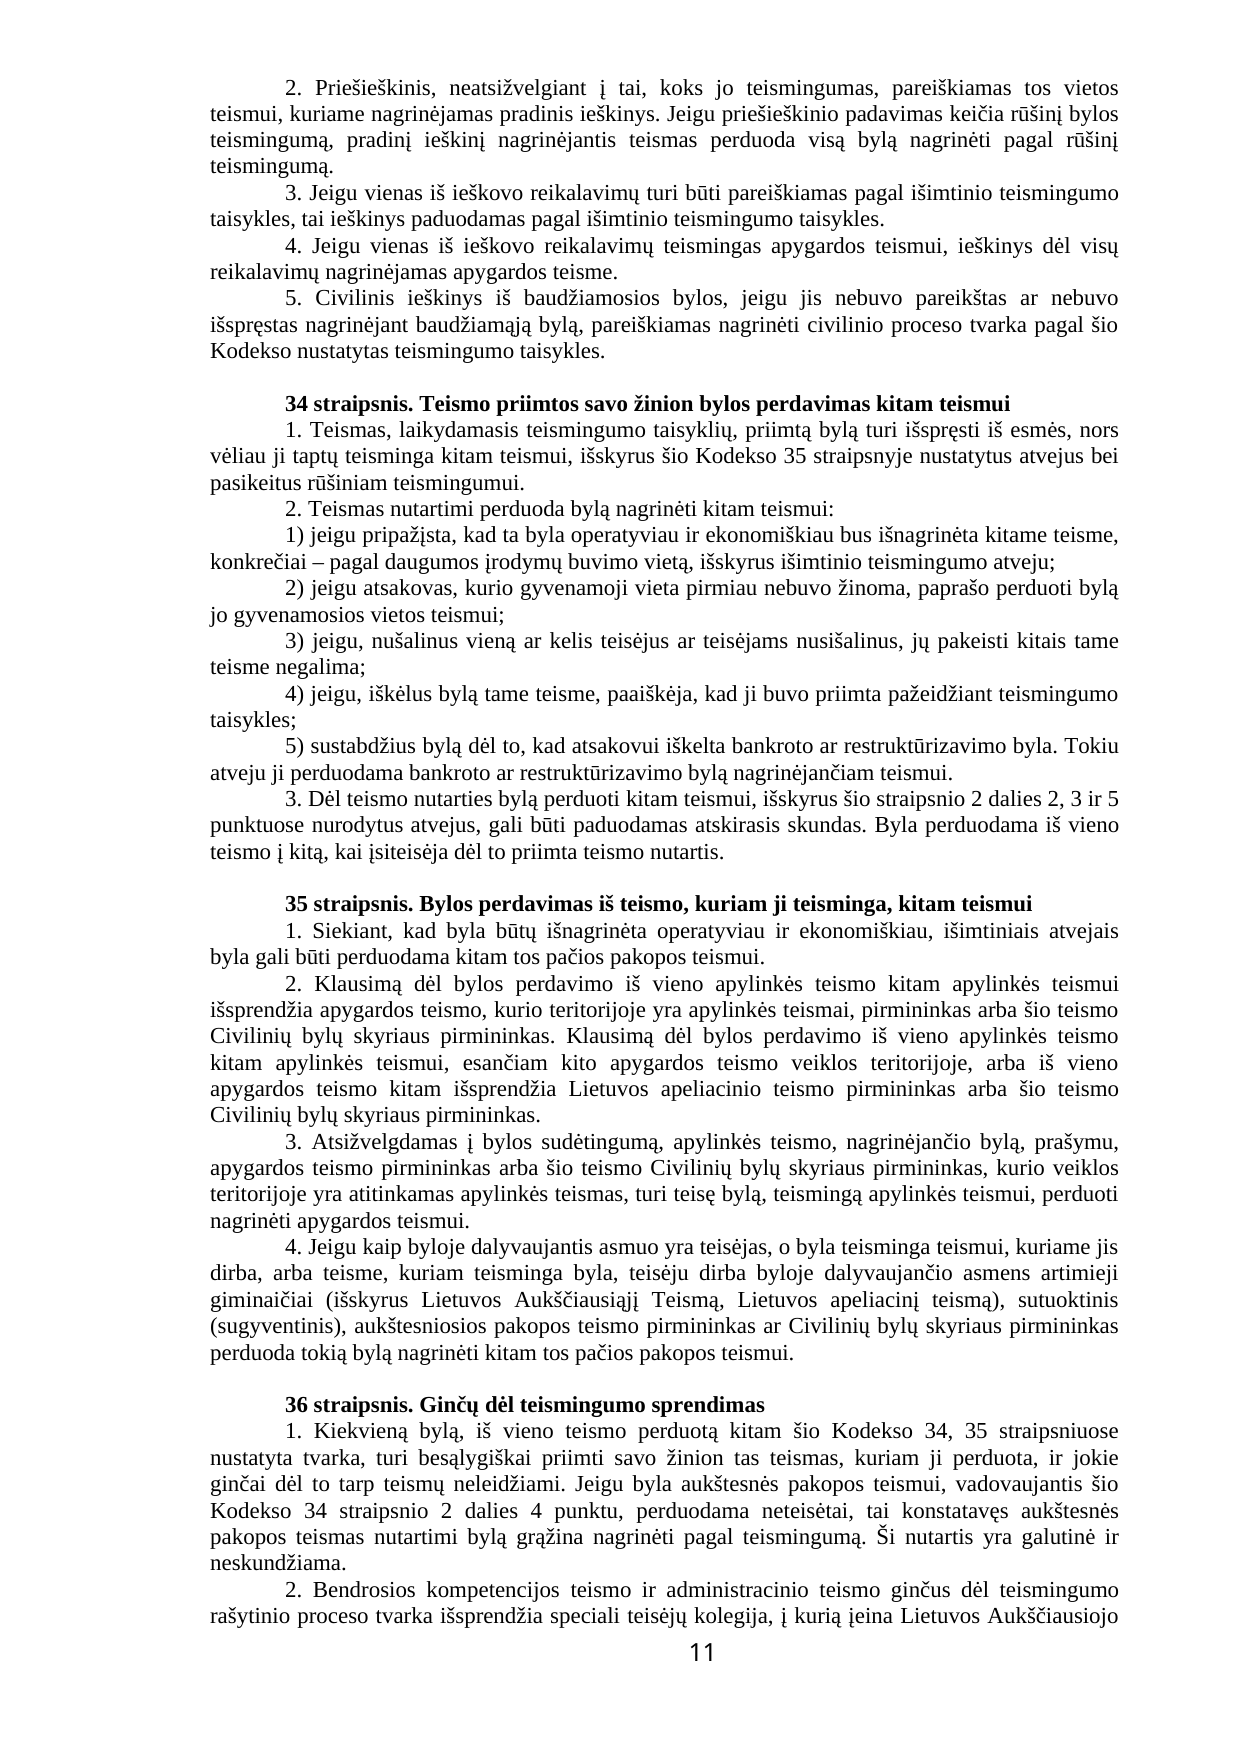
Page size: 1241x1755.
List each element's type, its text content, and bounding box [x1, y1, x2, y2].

text 5. Civilinis ieškinys iš baudžiamosios bylos, jeigu jis nebuvo pareikštas ar nebuvo išspręstas nagrinėjant baudžiamąją bylą, pareiškiamas nagrinėti civilinio proceso tvarka pagal šio Kodekso nustatytas teismingumo taisykles. [210, 284, 1120, 363]
text 2. Teismas nutartimi perduoda bylą nagrinėti kitam teismui: [210, 495, 1120, 522]
text 4. Jeigu kaip byloje dalyvaujantis asmuo yra teisėjas, o byla teisminga teismui, kuriame jis dirba, arba teisme, kuriam teisminga byla, teisėju dirba byloje dalyvaujančio asmens artimieji giminaičiai (išskyrus Lietuvos Aukščiausiąjį Teismą, Lietuvos apeliacinį teismą), sutuoktinis (sugyventinis), aukštesniosios pakopos teismo pirmininkas ar Civilinių bylų skyriaus pirmininkas perduoda tokią bylą nagrinėti kitam tos pačios pakopos teismui. [210, 1233, 1120, 1365]
text 1) jeigu pripažįsta, kad ta byla operatyviau ir ekonomiškiau bus išnagrinėta kitame teisme, konkrečiai – pagal daugumos įrodymų buvimo vietą, išskyrus išimtinio teismingumo atveju; [210, 522, 1120, 574]
text 1. Teismas, laikydamasis teismingumo taisyklių, priimtą bylą turi išspręsti iš esmės, nors vėliau ji taptų teisminga kitam teismui, išskyrus šio Kodekso 35 straipsnyje nustatytus atvejus bei pasikeitus rūšiniam teismingumui. [210, 416, 1120, 495]
text 34 straipsnis. Teismo priimtos savo žinion bylos perdavimas kitam teismui [210, 390, 1120, 416]
text 2) jeigu atsakovas, kurio gyvenamoji vieta pirmiau nebuvo žinoma, paprašo perduoti bylą jo gyvenamosios vietos teismui; [210, 574, 1120, 627]
text 36 straipsnis. Ginčų dėl teismingumo sprendimas [210, 1391, 1120, 1418]
text 3. Atsižvelgdamas į bylos sudėtingumą, apylinkės teismo, nagrinėjančio bylą, prašymu, apygardos teismo pirmininkas arba šio teismo Civilinių bylų skyriaus pirmininkas, kurio veiklos teritorijoje yra atitinkamas apylinkės teismas, turi teisę bylą, teismingą apylinkės teismui, perduoti nagrinėti apygardos teismui. [210, 1128, 1120, 1233]
text 1. Kiekvieną bylą, iš vieno teismo perduotą kitam šio Kodekso 34, 35 straipsniuose nustatyta tvarka, turi besąlygiškai priimti savo žinion tas teismas, kuriam ji perduota, ir jokie ginčai dėl to tarp teismų neleidžiami. Jeigu byla aukštesnės pakopos teismui, vadovaujantis šio Kodekso 34 straipsnio 2 dalies 4 punktu, perduodama neteisėtai, tai konstatavęs aukštesnės pakopos teismas nutartimi bylą grąžina nagrinėti pagal teismingumą. Ši nutartis yra galutinė ir neskundžiama. [210, 1418, 1120, 1576]
text 1. Siekiant, kad byla būtų išnagrinėta operatyviau ir ekonomiškiau, išimtiniais atvejais byla gali būti perduodama kitam tos pačios pakopos teismui. [210, 917, 1120, 969]
text 3. Dėl teismo nutarties bylą perduoti kitam teismui, išskyrus šio straipsnio 2 dalies 2, 3 ir 5 punktuose nurodytus atvejus, gali būti paduodamas atskirasis skundas. Byla perduodama iš vieno teismo į kitą, kai įsiteisėja dėl to priimta teismo nutartis. [210, 785, 1120, 864]
text 35 straipsnis. Bylos perdavimas iš teismo, kuriam ji teisminga, kitam teismui [285, 891, 1120, 917]
text 5) sustabdžius bylą dėl to, kad atsakovui iškelta bankroto ar restruktūrizavimo byla. Tokiu atveju ji perduodama bankroto ar restruktūrizavimo bylą nagrinėjančiam teismui. [210, 732, 1120, 785]
text 2. Bendrosios kompetencijos teismo ir administracinio teismo ginčus dėl teismingumo rašytinio proceso tvarka išsprendžia speciali teisėjų kolegija, į kurią įeina Lietuvos Aukščiausiojo [210, 1576, 1120, 1628]
text 4) jeigu, iškėlus bylą tame teisme, paaiškėja, kad ji buvo priimta pažeidžiant teismingumo taisykles; [210, 680, 1120, 732]
text 4. Jeigu vienas iš ieškovo reikalavimų teismingas apygardos teismui, ieškinys dėl visų reikalavimų nagrinėjamas apygardos teisme. [210, 232, 1120, 284]
text 2. Klausimą dėl bylos perdavimo iš vieno apylinkės teismo kitam apylinkės teismui išsprendžia apygardos teismo, kurio teritorijoje yra apylinkės teismai, pirmininkas arba šio teismo Civilinių bylų skyriaus pirmininkas. Klausimą dėl bylos perdavimo iš vieno apylinkės teismo kitam apylinkės teismui, esančiam kito apygardos teismo veiklos teritorijoje, arba iš vieno apygardos teismo kitam išsprendžia Lietuvos apeliacinio teismo pirmininkas arba šio teismo Civilinių bylų skyriaus pirmininkas. [210, 969, 1120, 1128]
text 3) jeigu, nušalinus vieną ar kelis teisėjus ar teisėjams nusišalinus, jų pakeisti kitais tame teisme negalima; [210, 627, 1120, 680]
text 3. Jeigu vienas iš ieškovo reikalavimų turi būti pareiškiamas pagal išimtinio teismingumo taisykles, tai ieškinys paduodamas pagal išimtinio teismingumo taisykles. [210, 179, 1120, 232]
text 2. Priešieškinis, neatsižvelgiant į tai, koks jo teismingumas, pareiškiamas tos vietos teismui, kuriame nagrinėjamas pradinis ieškinys. Jeigu priešieškinio padavimas keičia rūšinį bylos teismingumą, pradinį ieškinį nagrinėjantis teismas perduoda visą bylą nagrinėti pagal rūšinį teismingumą. [210, 73, 1120, 179]
